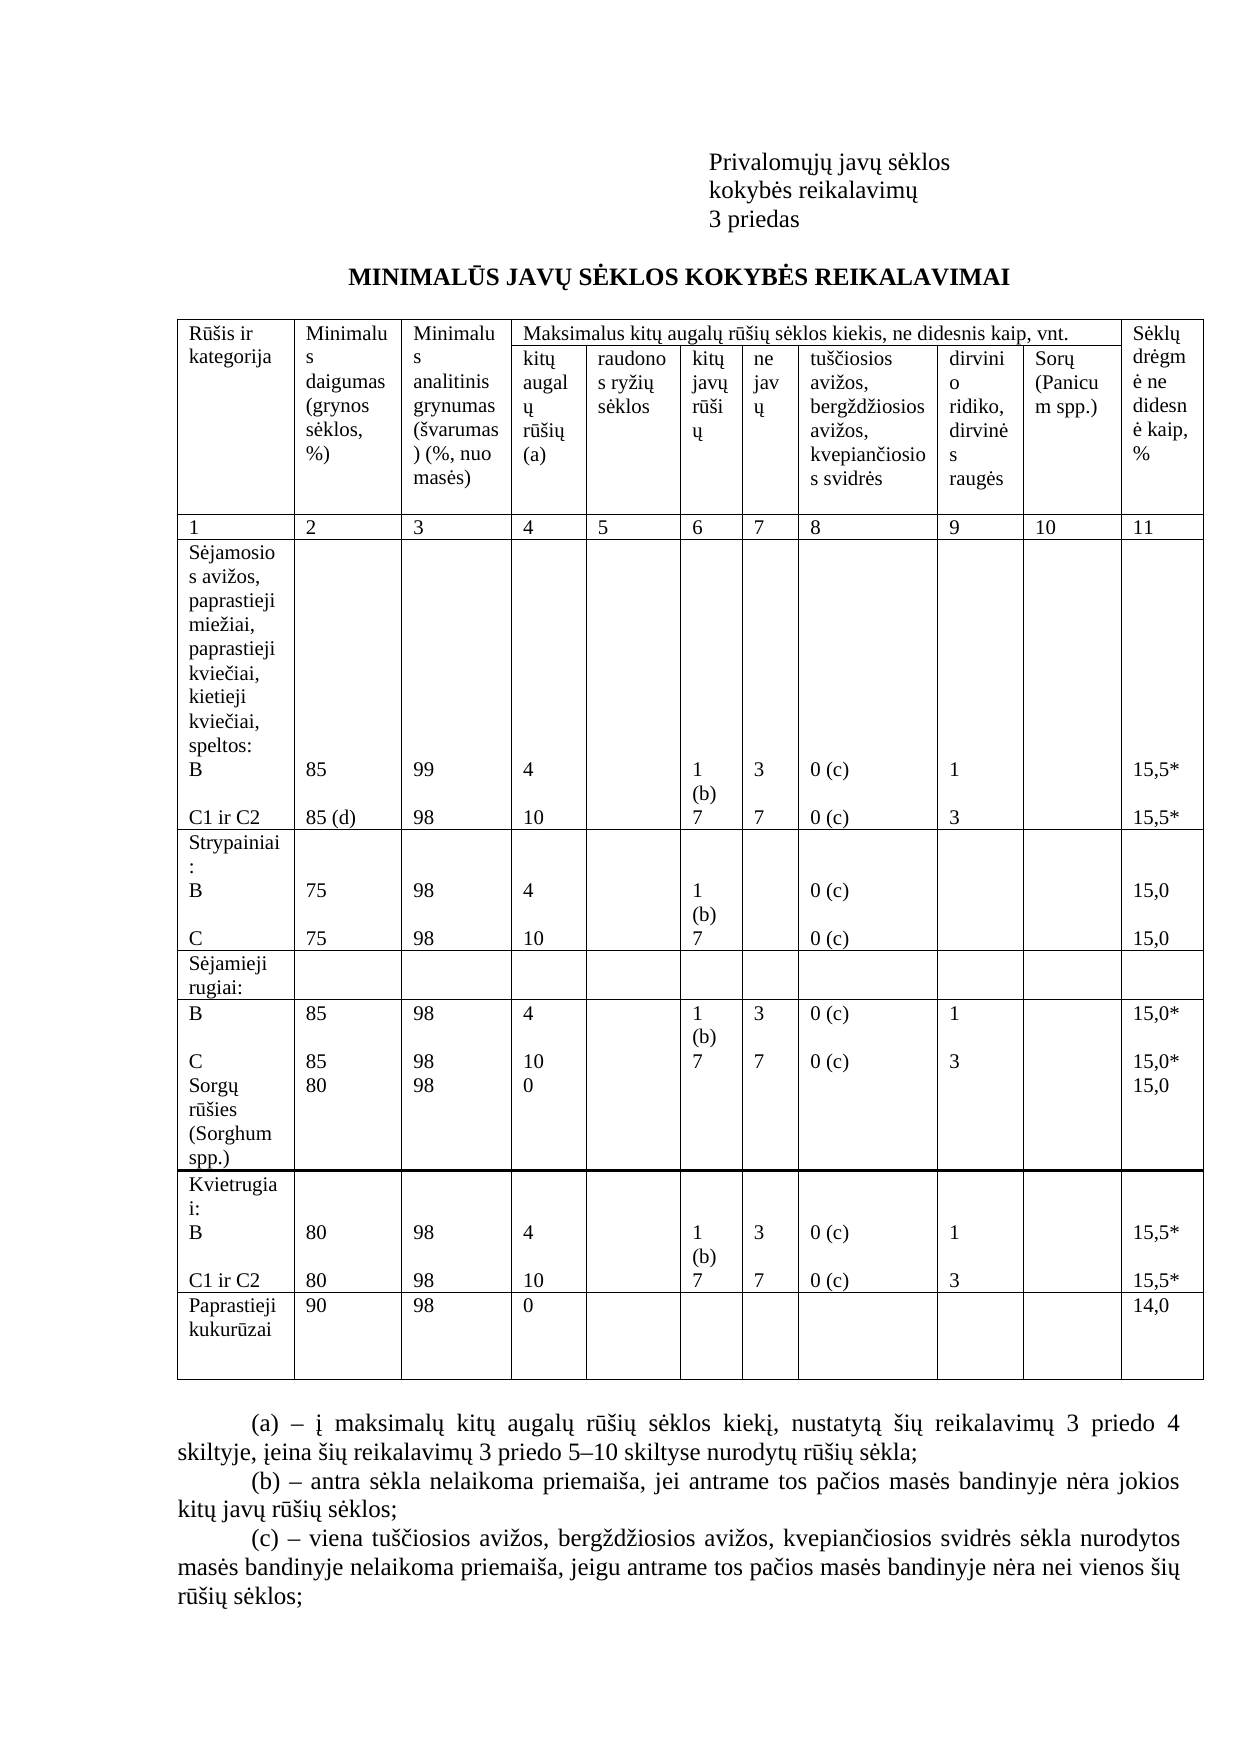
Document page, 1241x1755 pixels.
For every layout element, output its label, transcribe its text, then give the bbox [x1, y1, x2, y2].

table_cell 1 [938, 1000, 1023, 1048]
table_cell [1024, 1293, 1121, 1378]
table_cell [587, 1268, 680, 1292]
table_cell 85 [295, 1049, 401, 1073]
table_cell kitų augalų rūšių (a) [512, 346, 586, 514]
table_cell [799, 830, 937, 878]
table_cell [295, 951, 401, 999]
table_cell 1 (b) [681, 878, 742, 926]
table_cell 0 (c) [799, 1220, 937, 1268]
table_cell [295, 1172, 401, 1220]
table_header Rūšis ir kategorija [178, 320, 294, 514]
table_cell [799, 1073, 937, 1169]
table_cell 3 [743, 1220, 798, 1268]
table_cell [681, 830, 742, 878]
table_cell 2 [295, 515, 401, 539]
table_cell [1122, 951, 1203, 999]
table_header Maksimalus kitų augalų rūšių sėklos kiekis, ne didesnis kaip, vnt. [512, 320, 1121, 344]
table_cell Strypainiai: [178, 830, 294, 878]
table_cell [587, 1073, 680, 1169]
table_cell 98 [402, 1220, 511, 1268]
text 3 priedas [177, 204, 1181, 233]
text Privalomųjų javų sėklos [177, 147, 1181, 176]
table_cell 98 [402, 1073, 511, 1169]
table_cell 4 [512, 1000, 586, 1048]
table_cell 1 [938, 757, 1023, 805]
table_cell 3 [938, 805, 1023, 829]
table_cell 0 (c) [799, 757, 937, 805]
table_cell [1024, 1268, 1121, 1292]
table_cell B [178, 1000, 294, 1048]
table_cell 15,0 [1122, 1073, 1203, 1169]
table_cell 15,5* [1122, 757, 1203, 805]
table_cell [587, 830, 680, 878]
table_cell 7 [743, 805, 798, 829]
table_cell [402, 951, 511, 999]
table_header Minimalus daigumas (grynos sėklos, %) [295, 320, 401, 514]
table_cell [1024, 830, 1121, 878]
table_cell [938, 540, 1023, 757]
table_cell 0 (c) [799, 1268, 937, 1292]
table_cell 11 [1122, 515, 1203, 539]
table_cell C [178, 926, 294, 950]
text kokybės reikalavimų [177, 176, 1181, 204]
table_cell [512, 540, 586, 757]
table_cell [587, 1172, 680, 1220]
table_cell Paprastieji kukurūzai [178, 1293, 294, 1378]
table_cell [799, 1172, 937, 1220]
table_cell [938, 878, 1023, 926]
table_cell [743, 1073, 798, 1169]
table_cell C1 ir C2 [178, 805, 294, 829]
table_cell tuščiosios avižos, bergždžiosios avižos, kvepiančiosios svidrės [799, 346, 937, 514]
table_cell 7 [681, 805, 742, 829]
table_cell 0 (c) [799, 1049, 937, 1073]
table_cell [938, 830, 1023, 878]
table_cell [402, 540, 511, 757]
table_cell 7 [681, 1268, 742, 1292]
table_cell 0 (c) [799, 926, 937, 950]
text (b) – antra sėkla nelaikoma priemaiša, jei antrame tos pačios masės bandinyje nėra jokios kitų javų rūšių sėklos; [177, 1466, 1181, 1523]
table_cell [799, 951, 937, 999]
table_cell 0 [512, 1073, 586, 1169]
table_cell [1024, 878, 1121, 926]
table_cell [681, 1073, 742, 1169]
table_cell [681, 540, 742, 757]
table_header Sėklų drėgmė ne didesnė kaip, % [1122, 320, 1203, 514]
table_cell 15,5* [1122, 1220, 1203, 1268]
table_cell B [178, 878, 294, 926]
table_cell 1 (b) [681, 1220, 742, 1268]
table_cell [743, 878, 798, 926]
table_cell 98 [402, 1049, 511, 1073]
table_cell [1122, 830, 1203, 878]
table_cell 15,5* [1122, 1268, 1203, 1292]
table_cell kitų javų rūšių [681, 346, 742, 514]
table_cell 80 [295, 1268, 401, 1292]
table_cell 4 [512, 515, 586, 539]
table_cell 85 [295, 1000, 401, 1048]
table_cell Sorų (Panicum spp.) [1024, 346, 1121, 514]
table_cell 0 (c) [799, 805, 937, 829]
table_cell [743, 1172, 798, 1220]
table_cell [1024, 805, 1121, 829]
table_cell 0 (c) [799, 878, 937, 926]
table_cell [587, 1293, 680, 1378]
table_cell 90 [295, 1293, 401, 1378]
table_cell [938, 1073, 1023, 1169]
table_cell [938, 1172, 1023, 1220]
table_cell B [178, 1220, 294, 1268]
table_cell [681, 1172, 742, 1220]
table_cell [938, 926, 1023, 950]
table_cell 1 (b) [681, 757, 742, 805]
table_cell [1024, 1172, 1121, 1220]
table_cell 15,0* [1122, 1000, 1203, 1048]
table_cell [587, 926, 680, 950]
table_cell 80 [295, 1220, 401, 1268]
table_cell 85 (d) [295, 805, 401, 829]
table_cell [587, 757, 680, 805]
table_cell [1024, 1049, 1121, 1073]
table_cell 85 [295, 757, 401, 805]
table_cell [1024, 1220, 1121, 1268]
table_cell 15,5* [1122, 805, 1203, 829]
table_cell 99 [402, 757, 511, 805]
table_cell 3 [743, 1000, 798, 1048]
table_cell [1024, 1073, 1121, 1169]
table_cell C1 ir C2 [178, 1268, 294, 1292]
table_cell [799, 1293, 937, 1378]
table_cell [799, 540, 937, 757]
table_cell 7 [743, 515, 798, 539]
text (a) – į maksimalų kitų augalų rūšių sėklos kiekį, nustatytą šių reikalavimų 3 priedo 4 skiltyje, įeina šių reikalavimų 3 priedo 5–10 skiltyse nurodytų rūšių sėkla; [177, 1408, 1181, 1466]
table_cell 7 [743, 1268, 798, 1292]
table_cell [743, 830, 798, 878]
table_cell [402, 830, 511, 878]
table_cell 3 [743, 757, 798, 805]
text (c) – viena tuščiosios avižos, bergždžiosios avižos, kvepiančiosios svidrės sėkla nurodytos masės bandinyje nelaikoma priemaiša, jeigu antrame tos pačios masės bandinyje nėra nei vienos šių rūšių sėklos; [177, 1523, 1181, 1609]
table_cell [402, 1172, 511, 1220]
table_cell [743, 1293, 798, 1378]
table_cell 10 [512, 1268, 586, 1292]
table_cell 0 (c) [799, 1000, 937, 1048]
table_cell [1122, 1172, 1203, 1220]
table_cell [1024, 1000, 1121, 1048]
table_cell [512, 1172, 586, 1220]
table_cell [587, 540, 680, 757]
table_cell [938, 951, 1023, 999]
table_cell 98 [402, 878, 511, 926]
table_header Minimalus analitinis grynumas (švarumas) (%, nuo masės) [402, 320, 511, 514]
table_cell Kvietrugiai: [178, 1172, 294, 1220]
table_cell [587, 878, 680, 926]
text MINIMALŪS JAVŲ SĖKLOS KOKYBĖS REIKALAVIMAI [177, 262, 1181, 291]
table_cell 4 [512, 878, 586, 926]
table_cell [1024, 951, 1121, 999]
table_cell dirvinio ridiko, dirvinės raugės [938, 346, 1023, 514]
table_cell 7 [743, 1049, 798, 1073]
table_cell 1 (b) [681, 1000, 742, 1048]
table_cell [681, 1293, 742, 1378]
table_cell 75 [295, 926, 401, 950]
table_cell 98 [402, 805, 511, 829]
table_cell 14,0 [1122, 1293, 1203, 1378]
table_cell raudonos ryžių sėklos [587, 346, 680, 514]
table_cell 4 [512, 757, 586, 805]
table_cell [1024, 757, 1121, 805]
table_cell 7 [681, 1049, 742, 1073]
table_cell 9 [938, 515, 1023, 539]
table_cell 3 [938, 1049, 1023, 1073]
table_cell 98 [402, 1000, 511, 1048]
table_cell 1 [938, 1220, 1023, 1268]
table_cell [587, 1000, 680, 1048]
table_cell 80 [295, 1073, 401, 1169]
table_cell [587, 951, 680, 999]
table_cell 98 [402, 926, 511, 950]
table_cell 10 [1024, 515, 1121, 539]
table_cell 8 [799, 515, 937, 539]
table_cell [295, 540, 401, 757]
table_cell [295, 830, 401, 878]
table_cell 1 [178, 515, 294, 539]
table_cell 6 [681, 515, 742, 539]
table_cell [743, 926, 798, 950]
table_cell 75 [295, 878, 401, 926]
table_cell 10 [512, 926, 586, 950]
table_cell 3 [938, 1268, 1023, 1292]
table_cell [681, 951, 742, 999]
table_cell 3 [402, 515, 511, 539]
table_cell [1024, 540, 1121, 757]
table_cell 10 [512, 1049, 586, 1073]
table_cell [587, 1220, 680, 1268]
table_cell Sėjamieji rugiai: [178, 951, 294, 999]
table_cell 7 [681, 926, 742, 950]
table_cell 5 [587, 515, 680, 539]
table_cell [587, 1049, 680, 1073]
table_cell ne javų [743, 346, 798, 514]
table_cell Sėjamosios avižos, paprastieji miežiai, paprastieji kviečiai, kietieji kviečiai, speltos: [178, 540, 294, 757]
table_cell Sorgų rūšies (Sorghum spp.) [178, 1073, 294, 1169]
table_cell 4 [512, 1220, 586, 1268]
table_cell [512, 830, 586, 878]
table_cell [743, 540, 798, 757]
table_cell 0 [512, 1293, 586, 1378]
table_cell 98 [402, 1293, 511, 1378]
table_cell [1024, 926, 1121, 950]
table_cell [938, 1293, 1023, 1378]
table_cell C [178, 1049, 294, 1073]
table_cell [1122, 540, 1203, 757]
table_cell [512, 951, 586, 999]
table_cell [743, 951, 798, 999]
table_cell 15,0* [1122, 1049, 1203, 1073]
table_cell 15,0 [1122, 878, 1203, 926]
table_cell B [178, 757, 294, 805]
table_cell 15,0 [1122, 926, 1203, 950]
table_cell 10 [512, 805, 586, 829]
table_cell 98 [402, 1268, 511, 1292]
table_cell [587, 805, 680, 829]
